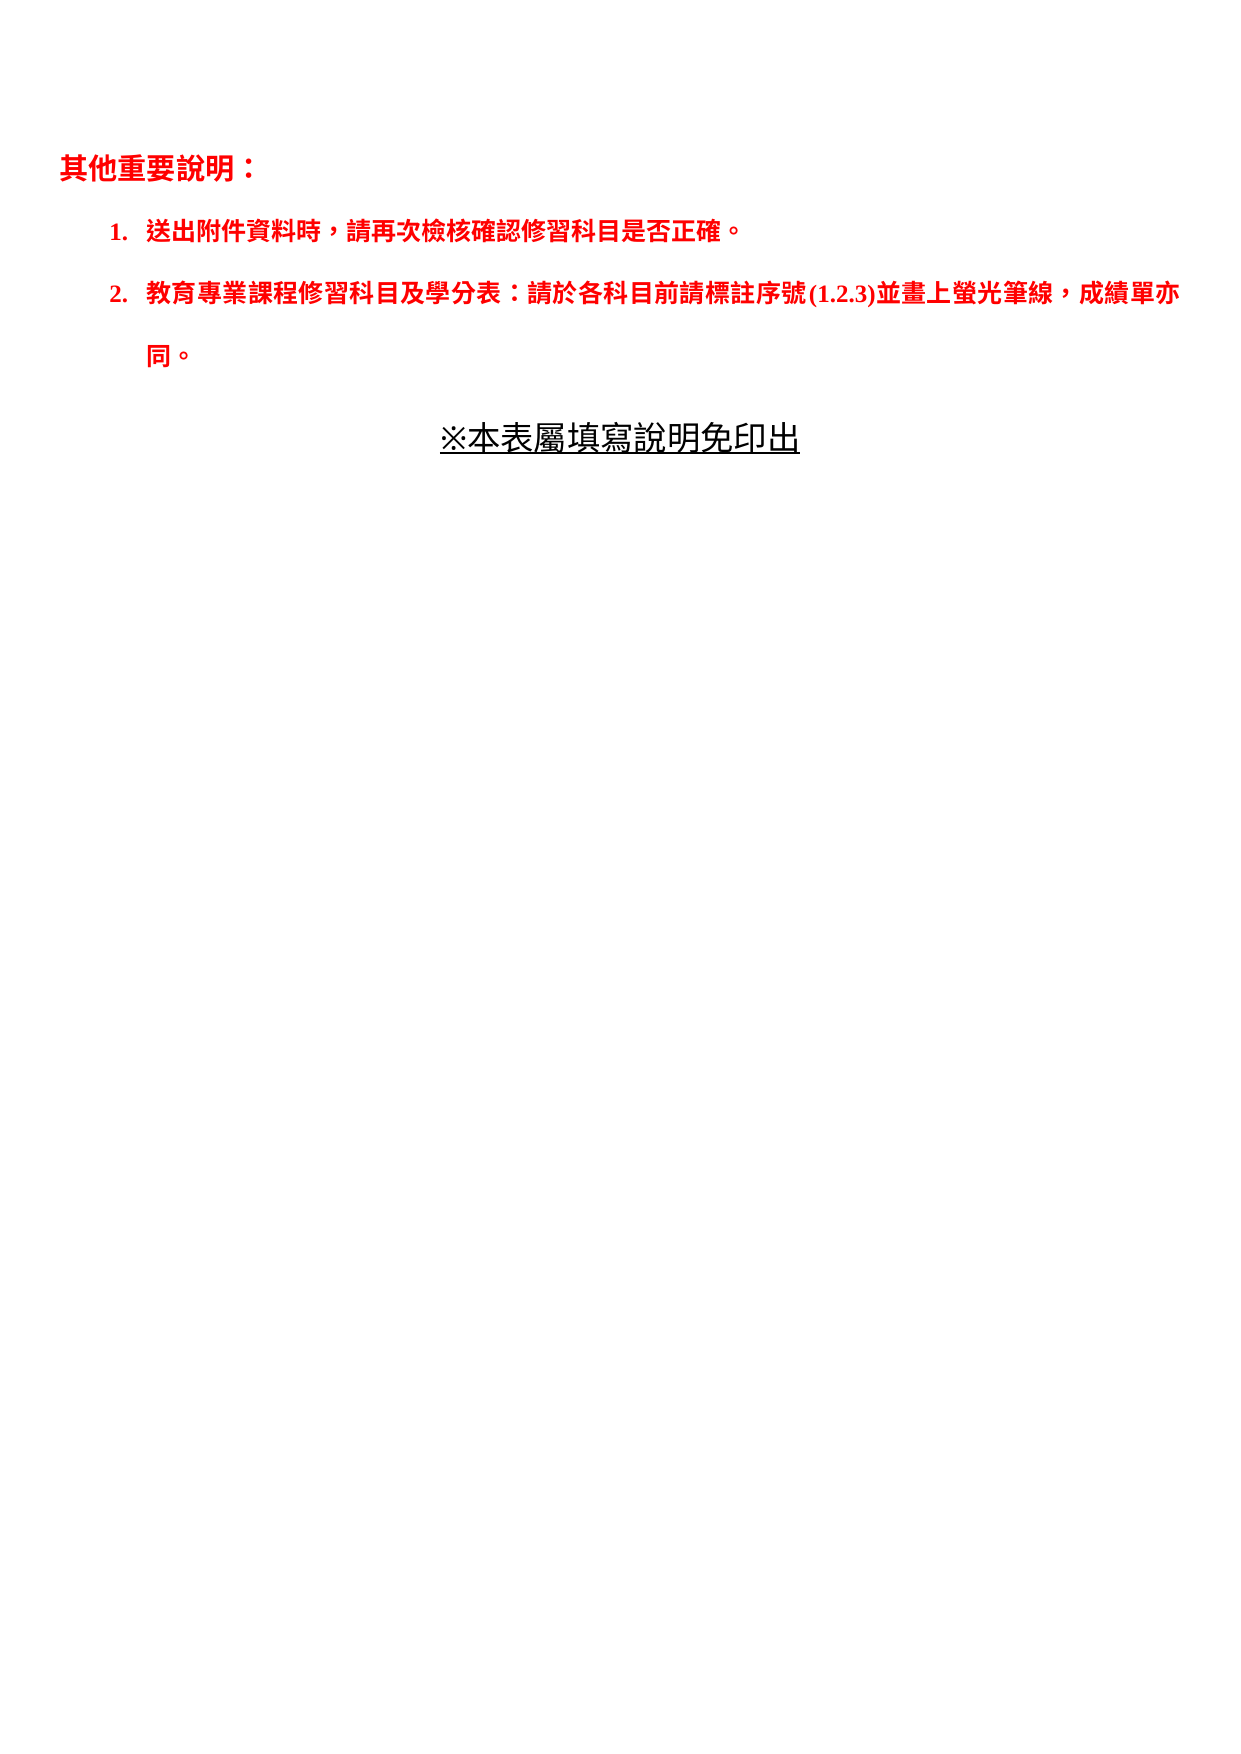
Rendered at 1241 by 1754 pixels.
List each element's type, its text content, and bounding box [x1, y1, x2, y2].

text 其他重要說明： [59, 125, 1181, 188]
text ※本表屬填寫說明免印出 [59, 394, 1181, 456]
list 送出附件資料時，請再次檢核確認修習科目是否正確。 [109, 188, 1181, 250]
list 教育專業課程修習科目及學分表：請於各科目前請標註序號(1.2.3)並畫上螢光筆線，成績單亦同。 [109, 250, 1181, 375]
